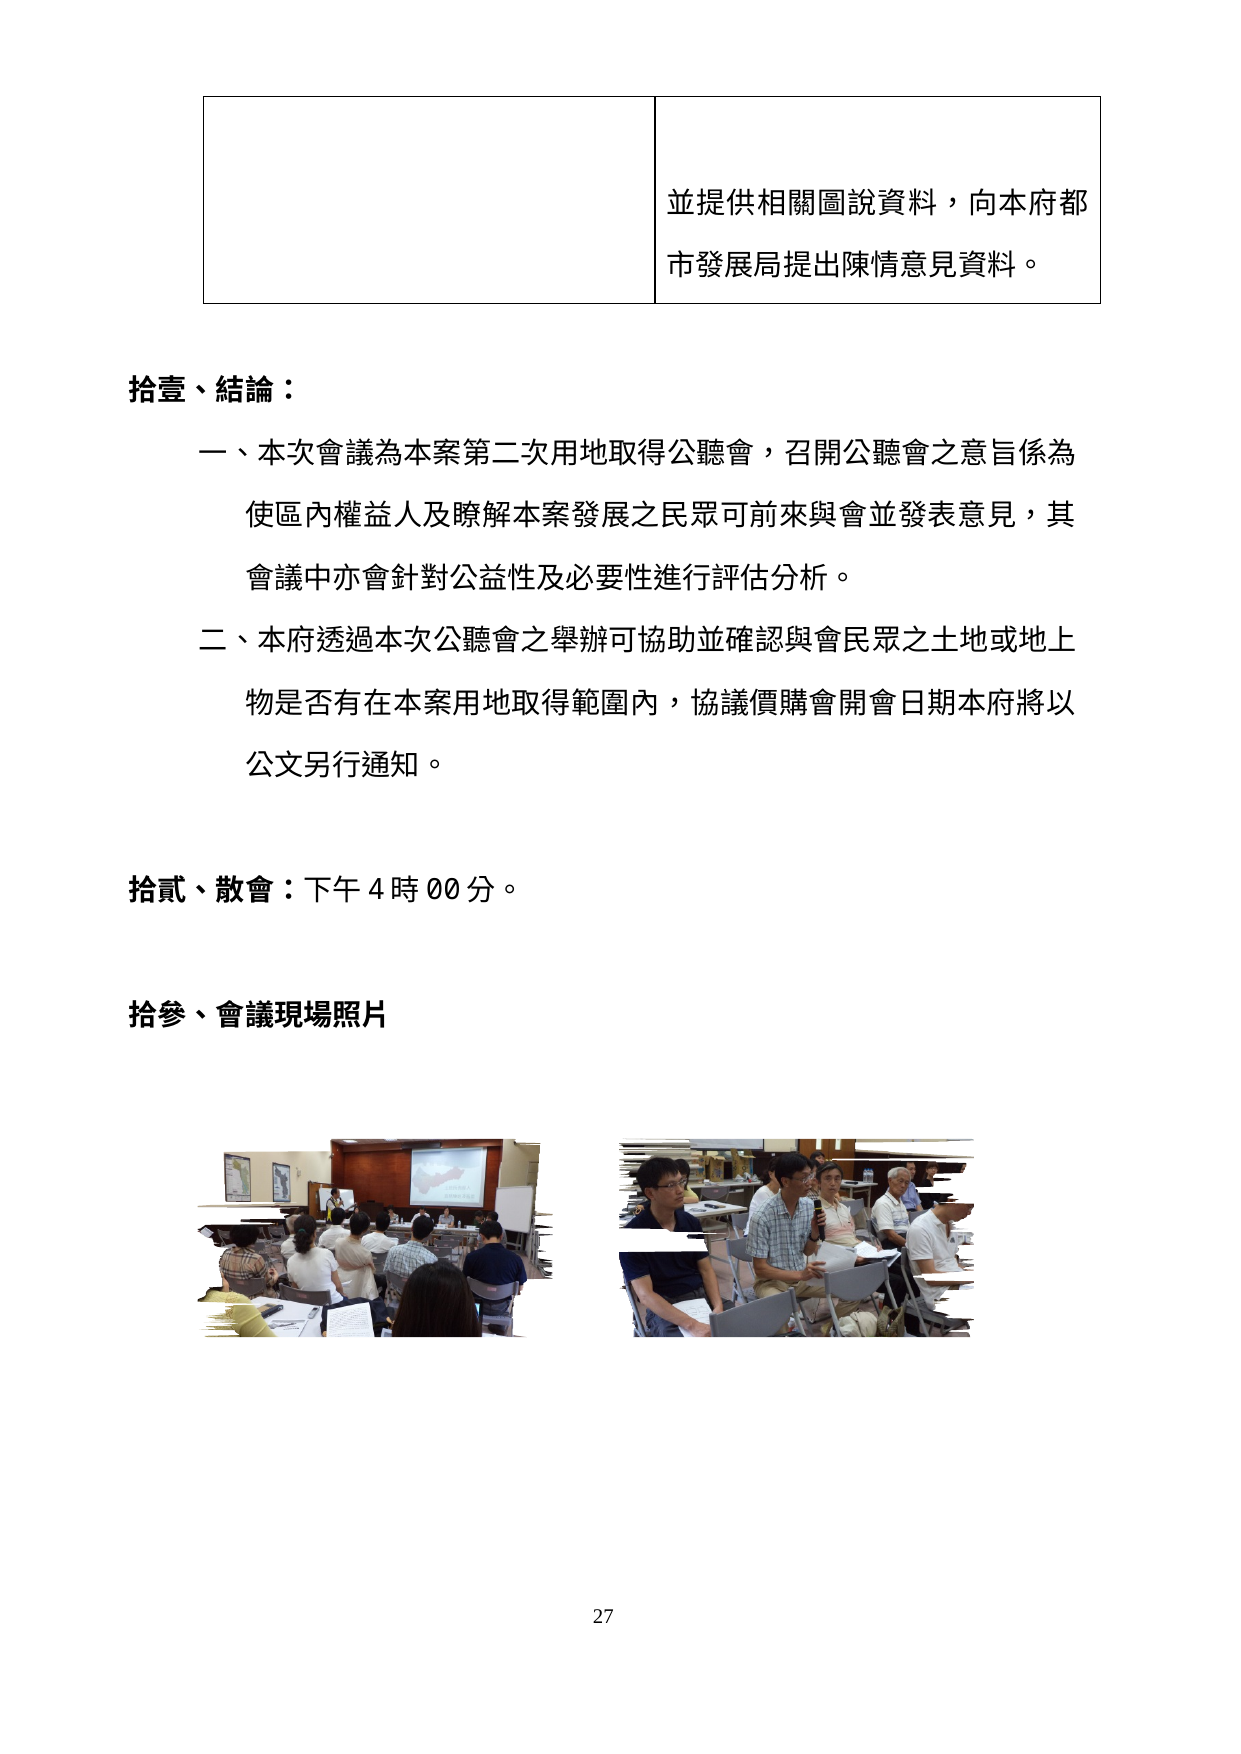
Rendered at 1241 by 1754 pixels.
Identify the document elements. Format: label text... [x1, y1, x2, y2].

text 拾參、會議現場照片 [128, 971, 1078, 1034]
text 一、本次會議為本案第二次用地取得公聽會，召開公聽會之意旨係為使區內權益人及瞭解本案發展之民眾可前來與會並發表意見，其會議中亦會針對公益性及必要性進行評估分析。 [128, 409, 1078, 596]
text 二、本府透過本次公聽會之舉辦可協助並確認與會民眾之土地或地上物是否有在本案用地取得範圍內，協議價購會開會日期本府將以公文另行通知。 [128, 596, 1078, 784]
table_cell 並提供相關圖說資料，向本府都市發展局提出陳情意見資料。 [656, 97, 1100, 302]
table_cell [204, 97, 654, 302]
text 拾壹、結論： [128, 346, 1078, 409]
text 拾貳、散會：下午4時00分。 [128, 846, 1078, 909]
